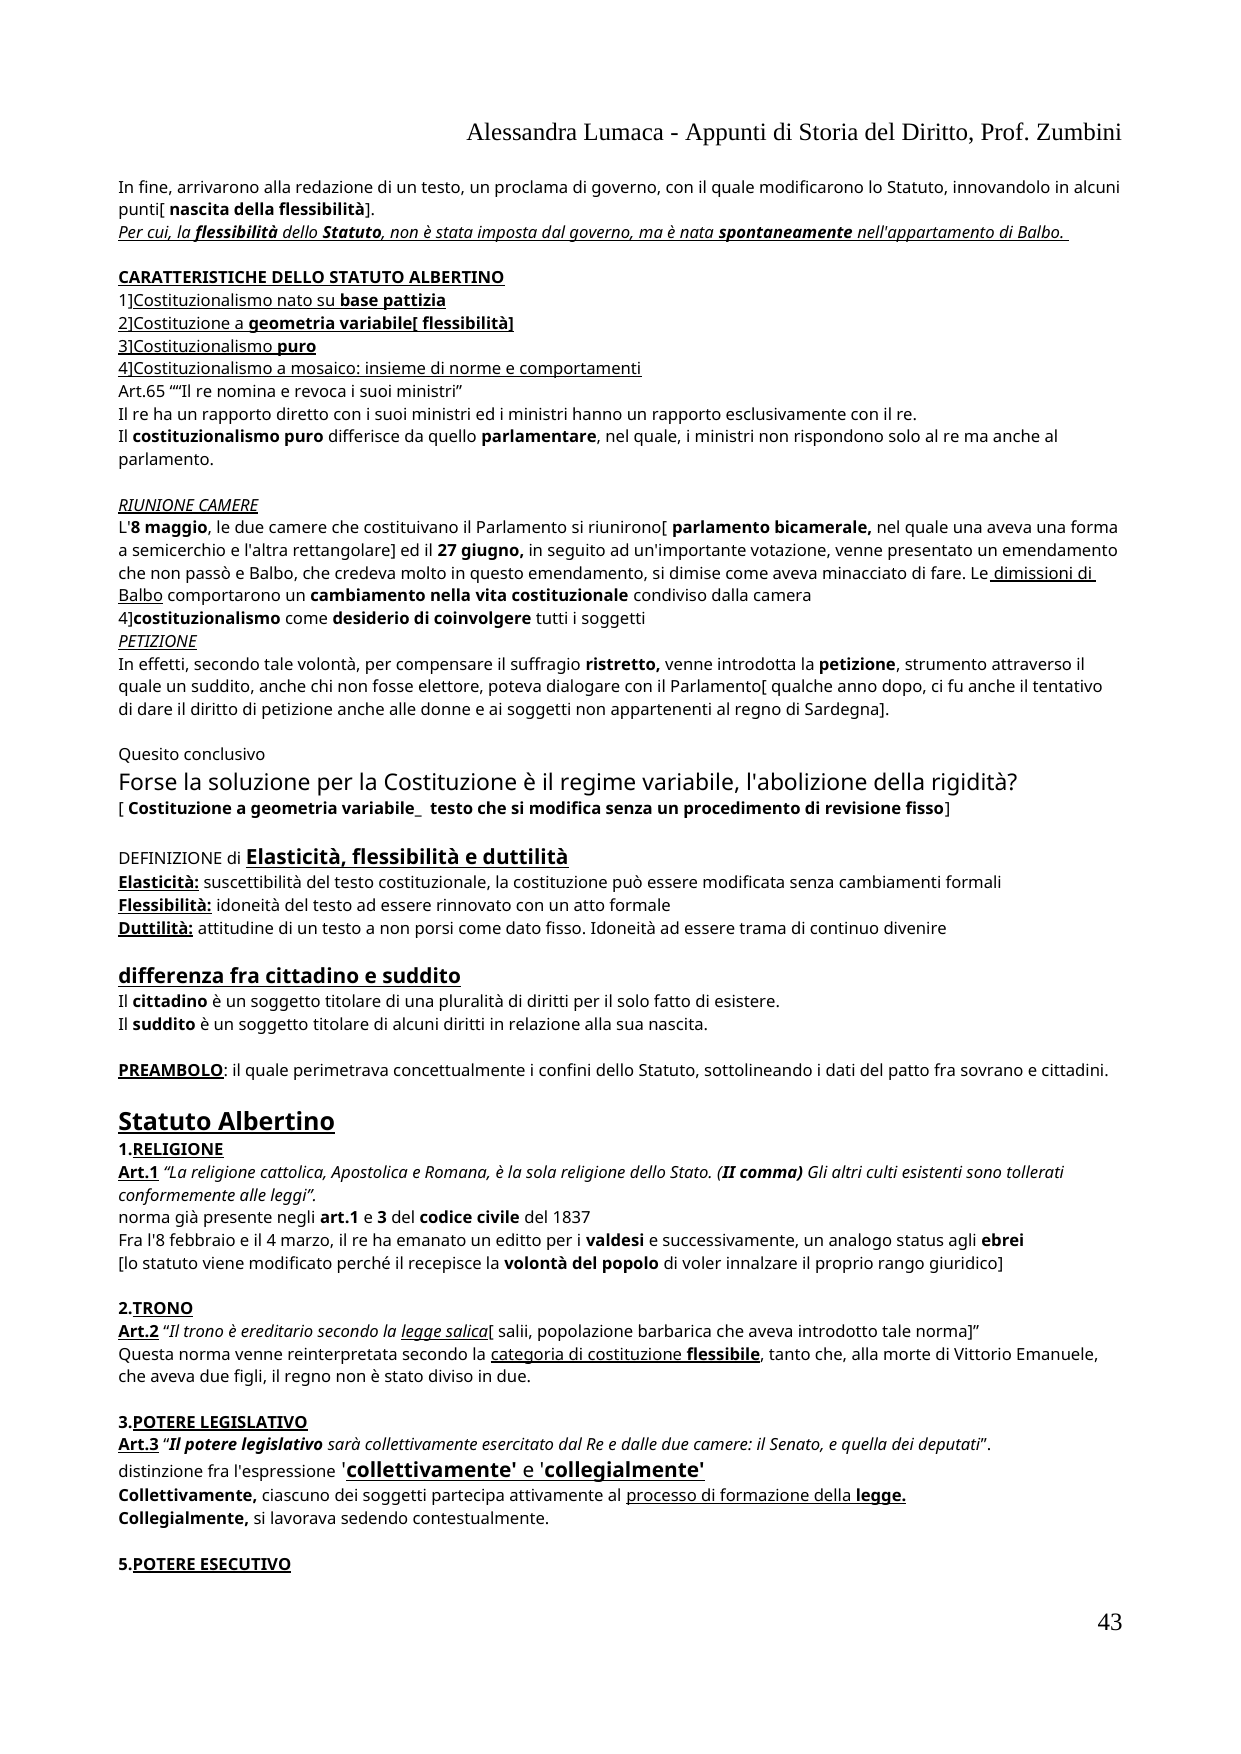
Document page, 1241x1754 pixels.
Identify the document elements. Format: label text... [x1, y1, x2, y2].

text Duttilità: attitudine di un testo a non porsi come dato fisso. Idoneità ad essere trama di continuo divenire [118, 916, 1122, 939]
text 1.RELIGIONE [118, 1138, 1122, 1160]
text differenza fra cittadino e suddito [118, 962, 1122, 990]
text L'8 maggio, le due camere che costituivano il Parlamento si riunirono[ parlamento bicamerale, nel quale una aveva una forma a semicerchio e l'altra rettangolare] ed il 27 giugno, in seguito ad un'importante votazione, venne presentato un emendamento che non passò e Balbo, che credeva molto in questo emendamento, si dimise come aveva minacciato di fare. Le dimissioni di Balbo comportarono un cambiamento nella vita costituzionale condiviso dalla camera [118, 516, 1122, 607]
text [lo statuto viene modificato perché il recepisce la volontà del popolo di voler innalzare il proprio rango giuridico] [118, 1251, 1122, 1274]
text Il cittadino è un soggetto titolare di una pluralità di diritti per il solo fatto di esistere. [118, 990, 1122, 1013]
text distinzione fra l'espressione 'collettivamente' e 'collegialmente' [118, 1456, 1122, 1484]
text Per cui, la flessibilità dello Statuto, non è stata imposta dal governo, ma è nata spontaneamente nell'appartamento di Balbo. [118, 221, 1122, 243]
text In fine, arrivarono alla redazione di un testo, un proclama di governo, con il quale modificarono lo Statuto, innovandolo in alcuni punti[ nascita della flessibilità]. [118, 175, 1122, 221]
text Collettivamente, ciascuno dei soggetti partecipa attivamente al processo di formazione della legge. [118, 1484, 1122, 1507]
text 3]Costituzionalismo puro [118, 334, 1122, 357]
text 4]Costituzionalismo a mosaico: insieme di norme e comportamenti [118, 357, 1122, 380]
text PREAMBOLO: il quale perimetrava concettualmente i confini dello Statuto, sottolineando i dati del patto fra sovrano e cittadini. [118, 1058, 1122, 1081]
text Il re ha un rapporto diretto con i suoi ministri ed i ministri hanno un rapporto esclusivamente con il re. [118, 402, 1122, 425]
text [ Costituzione a geometria variabile_ testo che si modifica senza un procedimento di revisione fisso] [118, 797, 1122, 820]
text 2.TRONO [118, 1297, 1122, 1319]
text Art.3 “Il potere legislativo sarà collettivamente esercitato dal Re e dalle due camere: il Senato, e quella dei deputati”. [118, 1433, 1122, 1456]
text Elasticità: suscettibilità del testo costituzionale, la costituzione può essere modificata senza cambiamenti formali [118, 871, 1122, 893]
text Statuto Albertino [118, 1104, 1122, 1138]
text 3.POTERE LEGISLATIVO [118, 1410, 1122, 1433]
text 2]Costituzione a geometria variabile[ flessibilità] [118, 312, 1122, 334]
text Quesito conclusivo [118, 743, 1122, 766]
text CARATTERISTICHE DELLO STATUTO ALBERTINO [118, 266, 1122, 289]
text norma già presente negli art.1 e 3 del codice civile del 1837 [118, 1206, 1122, 1228]
text Il costituzionalismo puro differisce da quello parlamentare, nel quale, i ministri non rispondono solo al re ma anche al parlamento. [118, 425, 1122, 471]
text Collegialmente, si lavorava sedendo contestualmente. [118, 1507, 1122, 1529]
text Art.1 “La religione cattolica, Apostolica e Romana, è la sola religione dello Stato. (II comma) Gli altri culti esistenti sono tollerati conformemente alle leggi”. [118, 1160, 1122, 1206]
text 1]Costituzionalismo nato su base pattizia [118, 289, 1122, 312]
text Il suddito è un soggetto titolare di alcuni diritti in relazione alla sua nascita. [118, 1013, 1122, 1036]
text Fra l'8 febbraio e il 4 marzo, il re ha emanato un editto per i valdesi e successivamente, un analogo status agli ebrei [118, 1228, 1122, 1251]
text PETIZIONE [118, 629, 1122, 652]
text Forse la soluzione per la Costituzione è il regime variabile, l'abolizione della rigidità? [118, 766, 1122, 797]
text Art.2 “Il trono è ereditario secondo la legge salica[ salii, popolazione barbarica che aveva introdotto tale norma]” [118, 1319, 1122, 1342]
text In effetti, secondo tale volontà, per compensare il suffragio ristretto, venne introdotta la petizione, strumento attraverso il quale un suddito, anche chi non fosse elettore, poteva dialogare con il Parlamento[ qualche anno dopo, ci fu anche il tentativo di dare il diritto di petizione anche alle donne e ai soggetti non appartenenti al regno di Sardegna]. [118, 652, 1122, 720]
text 4]costituzionalismo come desiderio di coinvolgere tutti i soggetti [118, 607, 1122, 629]
text Art.65 ““Il re nomina e revoca i suoi ministri” [118, 380, 1122, 402]
text DEFINIZIONE di Elasticità, flessibilità e duttilità [118, 842, 1122, 871]
text RIUNIONE CAMERE [118, 493, 1122, 516]
text Questa norma venne reinterpretata secondo la categoria di costituzione flessibile, tanto che, alla morte di Vittorio Emanuele, che aveva due figli, il regno non è stato diviso in due. [118, 1342, 1122, 1387]
text Flessibilità: idoneità del testo ad essere rinnovato con un atto formale [118, 893, 1122, 916]
text 5.POTERE ESECUTIVO [118, 1552, 1122, 1575]
